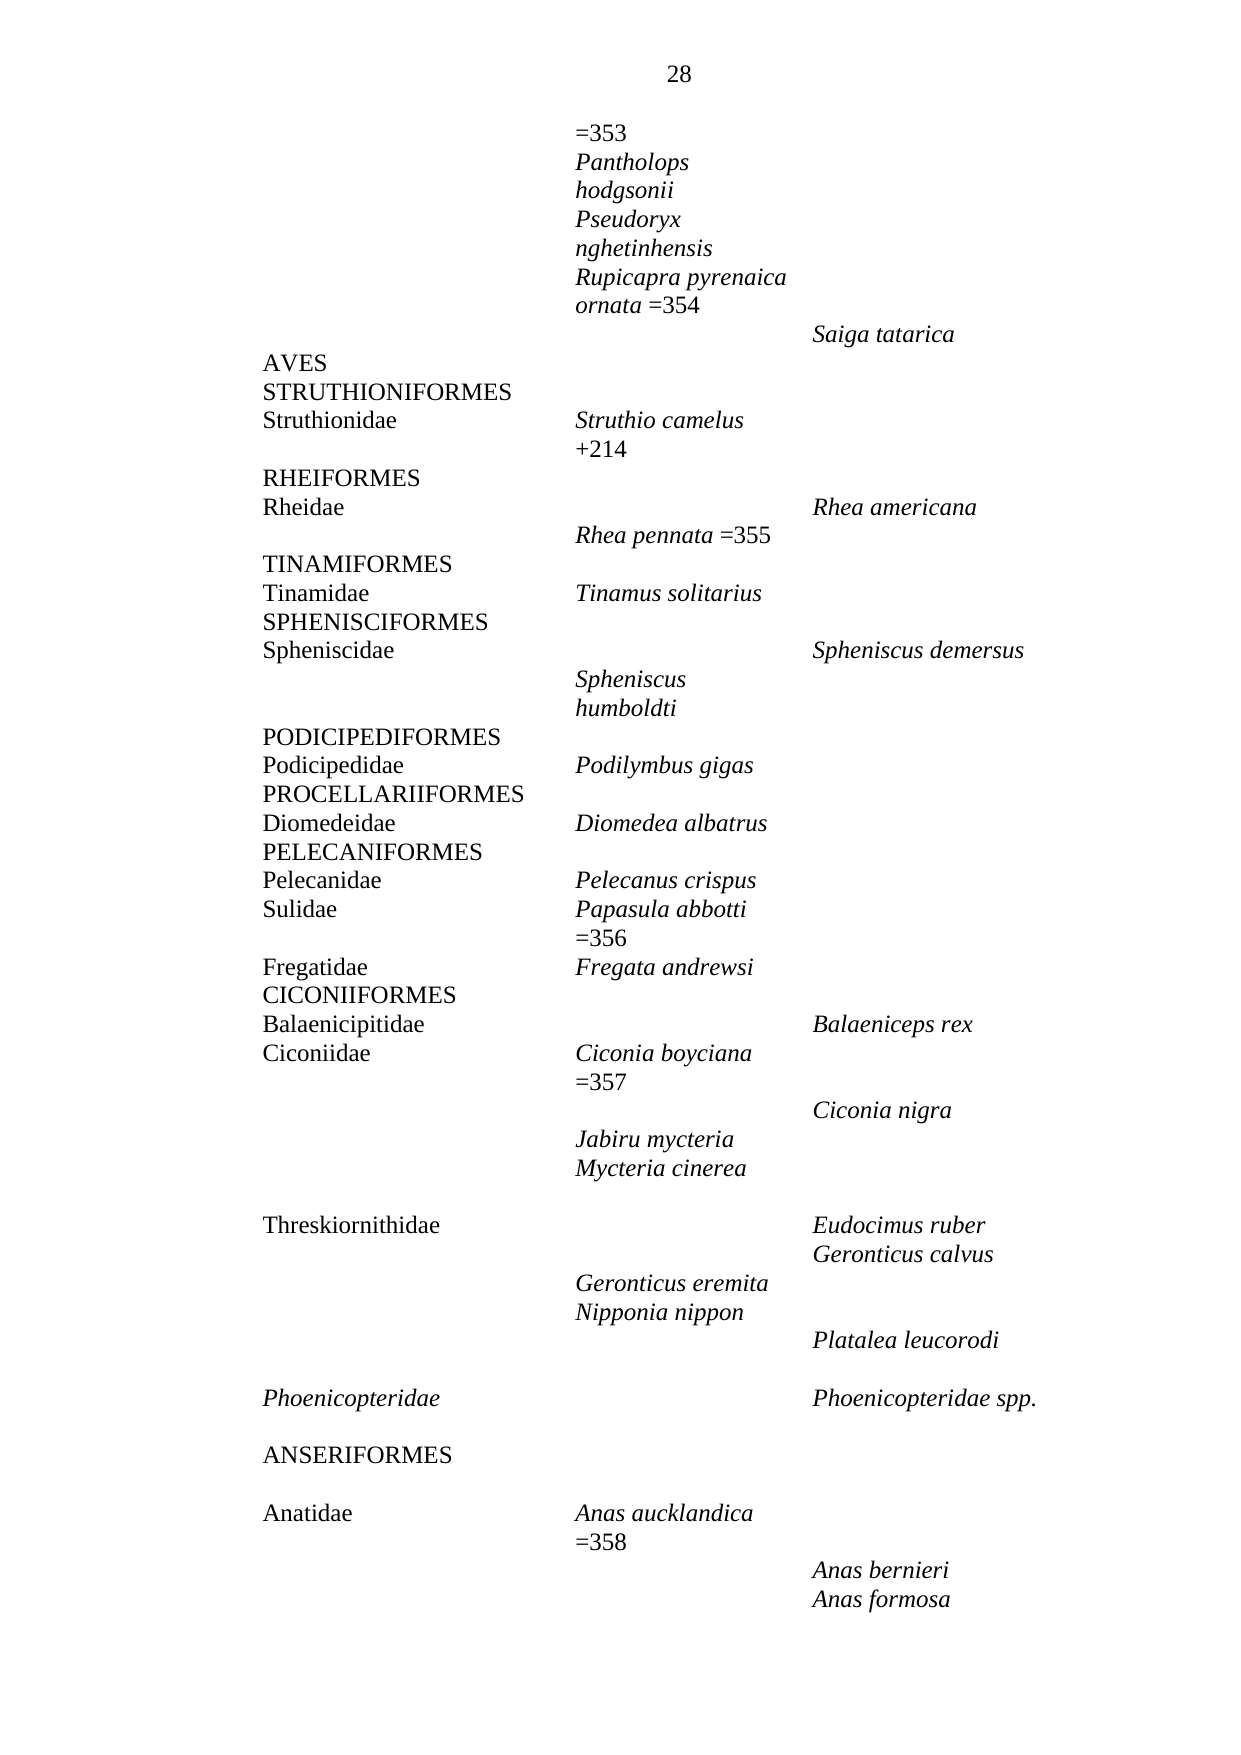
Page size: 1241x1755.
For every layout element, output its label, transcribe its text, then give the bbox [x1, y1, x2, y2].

table_cell Anas aucklandica =358 [564, 1498, 801, 1556]
table_cell Ciconia nigra [801, 1096, 1180, 1124]
table_cell [177, 1297, 564, 1326]
table_cell Spheniscidae [177, 636, 564, 664]
table_cell Podilymbus gigas [564, 751, 801, 779]
table_cell [177, 1326, 564, 1354]
table_cell [801, 406, 1180, 463]
table_cell Tinamus solitarius [564, 578, 801, 607]
table_cell [564, 1412, 801, 1441]
table_cell Nipponia nippon [564, 1297, 801, 1326]
table_cell Balaeniceps rex [801, 1009, 1180, 1038]
table_cell [564, 1441, 801, 1469]
table_cell [177, 204, 564, 262]
table_cell [801, 808, 1180, 837]
table_cell Spheniscus demersus [801, 636, 1180, 664]
table_cell [801, 377, 1180, 406]
table_cell [801, 118, 1180, 147]
table_cell Platalea leucorodi [801, 1326, 1180, 1354]
table_cell [801, 1268, 1180, 1297]
table_cell Rupicapra pyrenaica ornata =354 [564, 262, 801, 319]
table_cell Pseudoryx nghetinhensis [564, 204, 801, 262]
table_cell [177, 1124, 564, 1153]
table_cell [801, 1354, 1180, 1383]
table_cell Rhea pennata =355 [564, 521, 801, 549]
table_cell Anatidae [177, 1498, 564, 1556]
table_cell [801, 894, 1180, 952]
table_cell CICONIIFORMES [177, 981, 564, 1009]
table_cell Rhea americana [801, 492, 1180, 521]
table_cell [564, 492, 801, 521]
table_cell [801, 981, 1180, 1009]
table_cell PROCELLARIIFORMES [177, 779, 564, 808]
table_cell Podicipedidae [177, 751, 564, 779]
table_cell [801, 1297, 1180, 1326]
table_cell PELECANIFORMES [177, 837, 564, 866]
table_cell [177, 319, 564, 348]
table_cell [801, 952, 1180, 981]
table_cell [177, 1354, 564, 1383]
table_cell =353 [564, 118, 801, 147]
table_cell [801, 751, 1180, 779]
table_cell Fregatidae [177, 952, 564, 981]
table_cell Rheidae [177, 492, 564, 521]
table_cell [801, 1038, 1180, 1096]
table_cell [177, 1412, 564, 1441]
table_cell [564, 981, 801, 1009]
table_cell Tinamidae [177, 578, 564, 607]
table_cell Anas formosa [801, 1584, 1180, 1613]
table_cell ANSERIFORMES [177, 1441, 564, 1469]
table_cell Spheniscus humboldti [564, 664, 801, 722]
table_cell Anas bernieri [801, 1556, 1180, 1584]
table_cell TINAMIFORMES [177, 549, 564, 578]
table_cell [564, 779, 801, 808]
table_cell [801, 348, 1180, 377]
table_cell [801, 607, 1180, 636]
table_cell Ciconiidae [177, 1038, 564, 1096]
table_cell Struthionidae [177, 406, 564, 463]
table_cell [564, 1211, 801, 1239]
table_cell Threskiornithidae [177, 1211, 564, 1239]
table_cell Ciconia boyciana =357 [564, 1038, 801, 1096]
table_cell [177, 1182, 564, 1211]
table_cell [801, 1441, 1180, 1469]
table_cell [564, 1556, 801, 1584]
table_cell [564, 1354, 801, 1383]
table_cell [801, 1469, 1180, 1498]
table_cell [564, 1096, 801, 1124]
table_cell [564, 377, 801, 406]
table_cell [564, 722, 801, 751]
table_cell [801, 463, 1180, 492]
table_cell [564, 1469, 801, 1498]
table_cell [801, 1153, 1180, 1182]
table_cell PODICIPEDIFORMES [177, 722, 564, 751]
table_cell [801, 262, 1180, 319]
table_cell [177, 664, 564, 722]
table_cell [801, 722, 1180, 751]
table_cell [801, 578, 1180, 607]
table_cell [564, 549, 801, 578]
table_cell [564, 607, 801, 636]
table_cell [177, 1556, 564, 1584]
table_cell [801, 1182, 1180, 1211]
table_cell Balaenicipitidae [177, 1009, 564, 1038]
table_cell Papasula abbotti =356 [564, 894, 801, 952]
table_cell [801, 147, 1180, 204]
table_cell [177, 147, 564, 204]
table_cell SPHENISCIFORMES [177, 607, 564, 636]
table_cell [564, 1383, 801, 1412]
table_cell [801, 204, 1180, 262]
table_cell Diomedeidae [177, 808, 564, 837]
table_cell [801, 779, 1180, 808]
table_cell [564, 319, 801, 348]
table_cell [177, 262, 564, 319]
table_cell AVES [177, 348, 564, 377]
table_cell [801, 1498, 1180, 1556]
table_cell Saiga tatarica [801, 319, 1180, 348]
table_cell Phoenicopteridae [177, 1383, 564, 1412]
table_cell [801, 1412, 1180, 1441]
table_cell [801, 521, 1180, 549]
table_cell [801, 664, 1180, 722]
table_cell [564, 1009, 801, 1038]
table_cell [564, 1584, 801, 1613]
table_cell [177, 1584, 564, 1613]
table_cell Mycteria cinerea [564, 1153, 801, 1182]
table_cell [564, 1326, 801, 1354]
table_cell Sulidae [177, 894, 564, 952]
table_cell [564, 636, 801, 664]
table_cell Pelecanus crispus [564, 866, 801, 894]
table_cell [177, 521, 564, 549]
table_cell Pelecanidae [177, 866, 564, 894]
table_cell Diomedea albatrus [564, 808, 801, 837]
table_cell Phoenicopteridae spp. [801, 1383, 1180, 1412]
table_cell [564, 348, 801, 377]
table_cell [801, 837, 1180, 866]
table_cell [177, 1268, 564, 1297]
table_cell Eudocimus ruber [801, 1211, 1180, 1239]
table_cell [801, 549, 1180, 578]
table_cell STRUTHIONIFORMES [177, 377, 564, 406]
table_cell Pantholops hodgsonii [564, 147, 801, 204]
table_cell [801, 1124, 1180, 1153]
table_cell [177, 1239, 564, 1268]
table_cell Geronticus calvus [801, 1239, 1180, 1268]
table_cell Struthio camelus +214 [564, 406, 801, 463]
table_cell [177, 1153, 564, 1182]
table_cell [564, 463, 801, 492]
table_cell [177, 1096, 564, 1124]
table_cell [564, 1239, 801, 1268]
table_cell Fregata andrewsi [564, 952, 801, 981]
table_cell [801, 866, 1180, 894]
table_cell [564, 837, 801, 866]
table_cell Jabiru mycteria [564, 1124, 801, 1153]
table_cell RHEIFORMES [177, 463, 564, 492]
table_cell [564, 1182, 801, 1211]
table_cell Geronticus eremita [564, 1268, 801, 1297]
table_cell [177, 1469, 564, 1498]
table_cell [177, 118, 564, 147]
